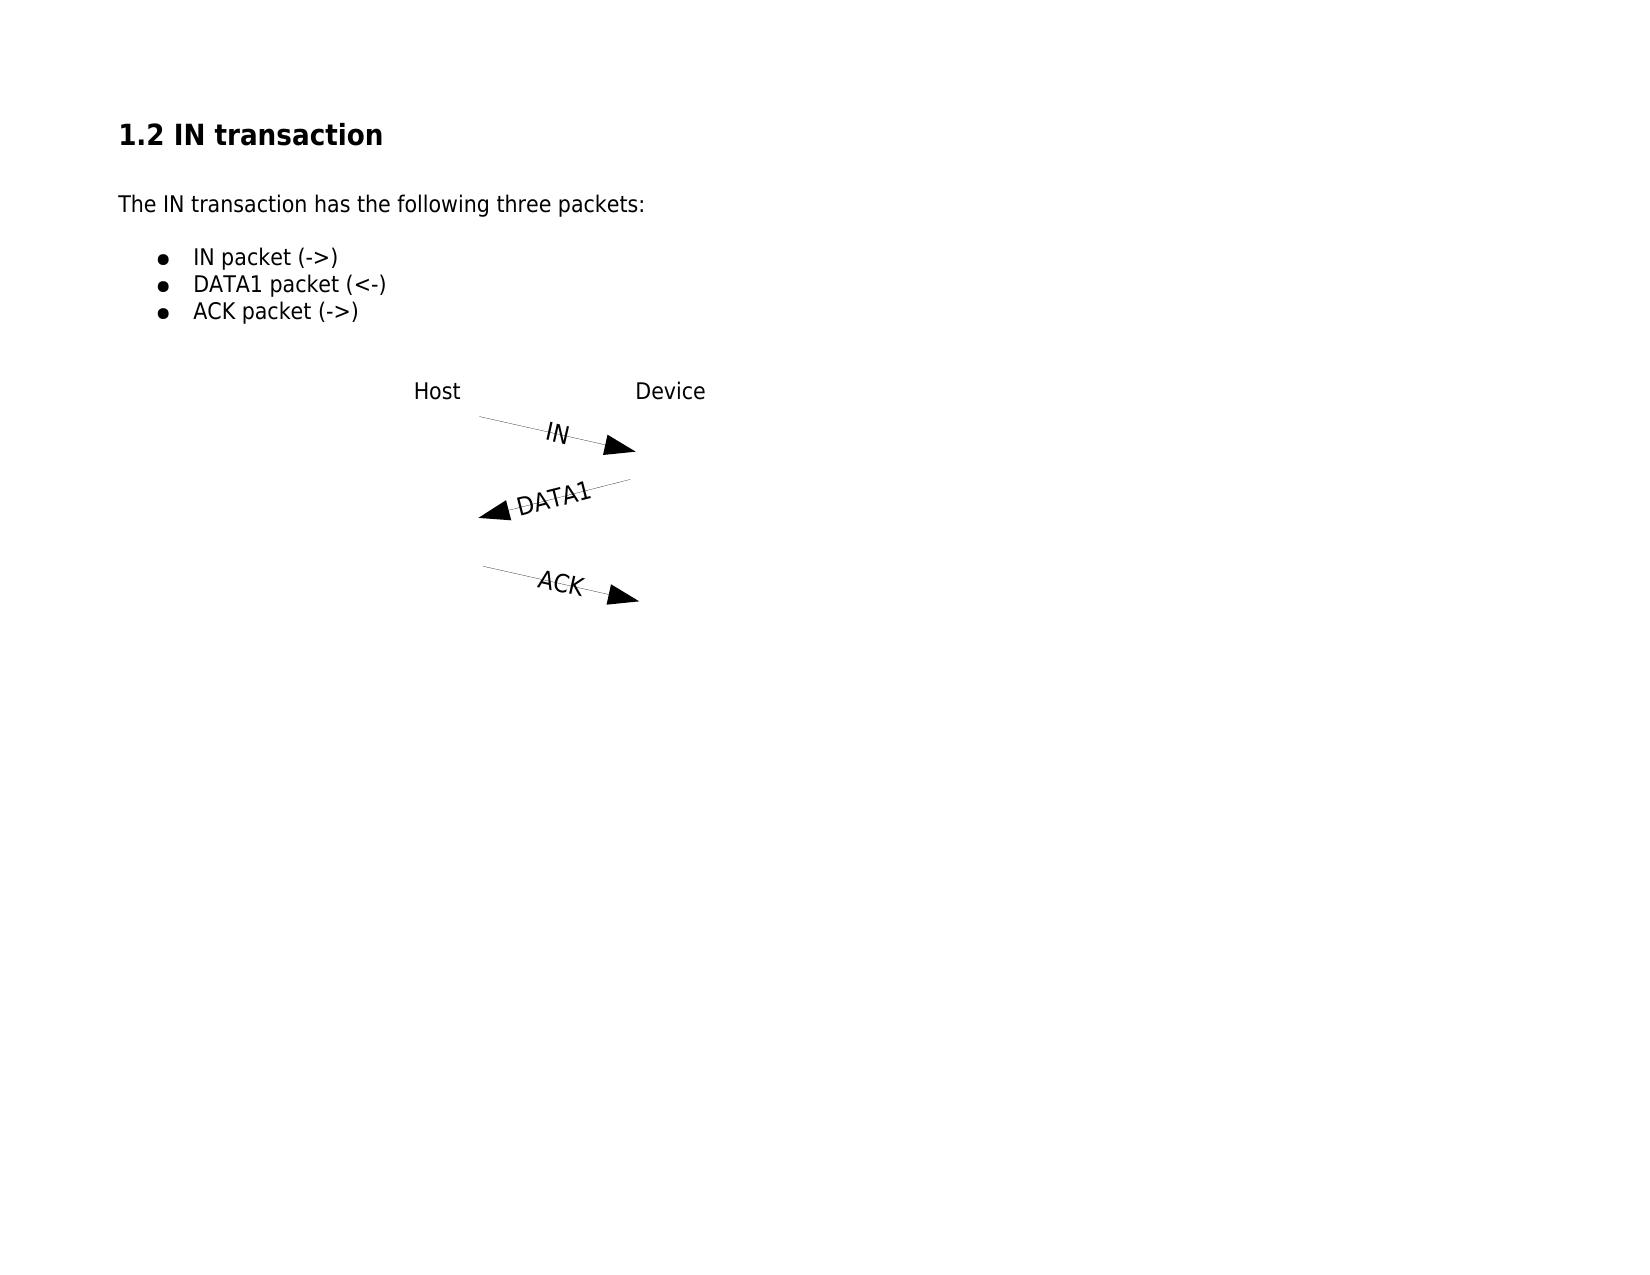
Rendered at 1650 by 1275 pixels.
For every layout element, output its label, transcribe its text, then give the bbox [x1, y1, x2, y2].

text Host Device [118, 378, 1532, 404]
list ACK packet (->) [156, 298, 1532, 324]
text The IN transaction has the following three packets: [118, 191, 1532, 218]
subtitle 1.2 IN transaction [118, 118, 1532, 152]
list DATA1 packet (<-) [156, 271, 1532, 298]
list IN packet (->) [156, 244, 1532, 271]
